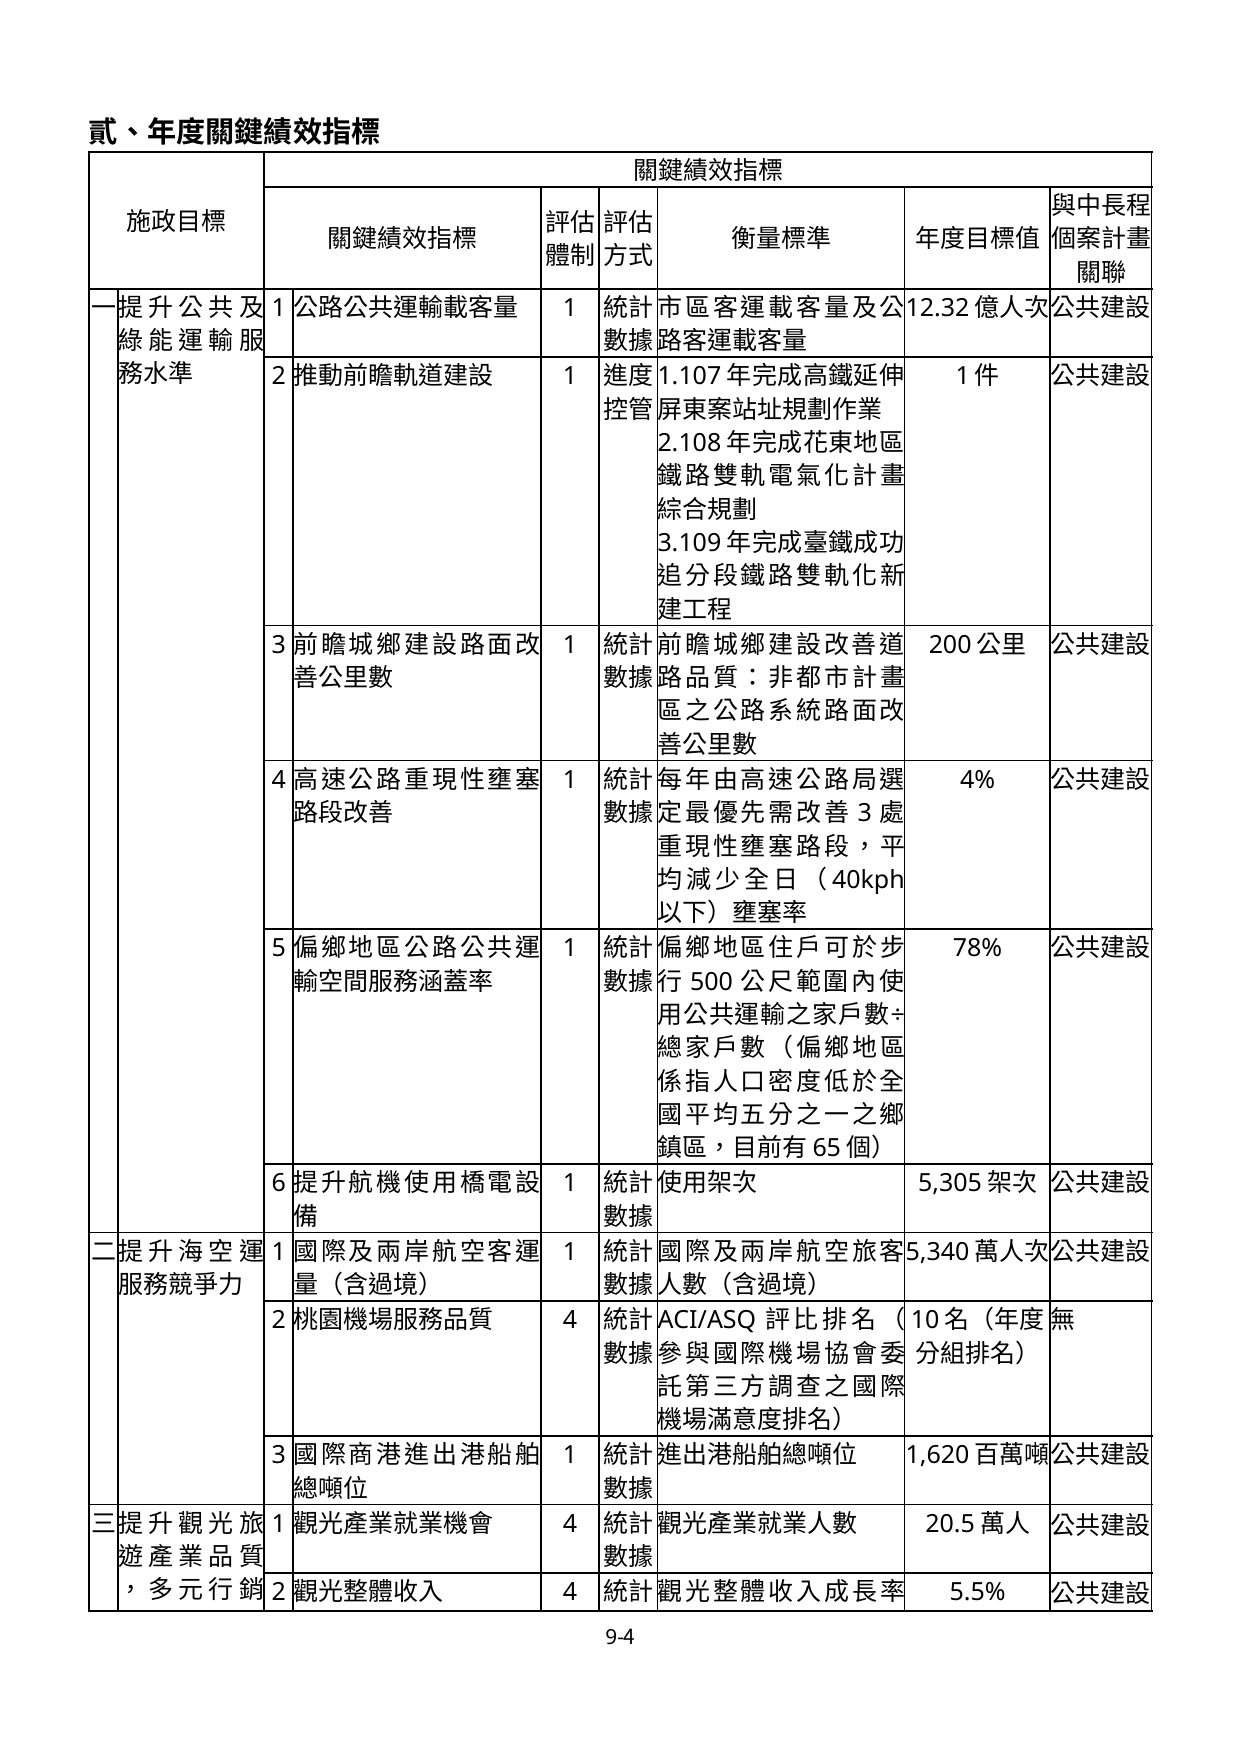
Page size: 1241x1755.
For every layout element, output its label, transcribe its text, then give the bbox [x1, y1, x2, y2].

table_cell 3 [265, 1437, 292, 1504]
table_cell 提升航機使用橋電設備 [294, 1165, 540, 1232]
table_cell 統計數據 [600, 761, 657, 928]
table_header 施政目標 [90, 153, 263, 288]
table_cell 1 [542, 930, 598, 1163]
table_cell 市區客運載客量及公路客運載客量 [658, 290, 904, 356]
table_cell 提升公共及綠能運輸服務水準 [119, 290, 263, 1232]
table_cell 10名（年度分組排名） [905, 1302, 1049, 1435]
table_cell 4% [905, 761, 1049, 928]
table_cell 1,620百萬噸 [905, 1437, 1049, 1504]
text 貳、年度關鍵績效指標 [89, 109, 1152, 151]
table_cell 公共建設 [1051, 1165, 1151, 1232]
table_cell 一 [90, 290, 117, 1232]
table_cell 評估 方式 [600, 188, 657, 288]
table_cell 公共建設 [1051, 761, 1151, 928]
table_cell 1 [265, 1505, 292, 1572]
table_cell 1 [542, 1165, 598, 1232]
table_cell 2 [265, 358, 292, 625]
table_cell 1.107年完成高鐵延伸屏東案站址規劃作業 2.108年完成花東地區鐵路雙軌電氣化計畫綜合規劃 3.109年完成臺鐵成功追分段鐵路雙軌化新建工程 [658, 358, 904, 625]
table_cell 4 [542, 1505, 598, 1572]
table_cell 1 [542, 290, 598, 356]
table_cell 觀光產業就業人數 [658, 1505, 904, 1572]
table_cell 無 [1051, 1302, 1151, 1435]
table_cell 統計 [600, 1574, 657, 1610]
table_cell 國際及兩岸航空客運量（含過境） [294, 1233, 540, 1300]
table_cell 高速公路重現性壅塞路段改善 [294, 761, 540, 928]
table_cell 提升觀光旅遊產業品質，多元行銷創造全球產值 [119, 1505, 263, 1610]
table_cell 統計數據 [600, 1302, 657, 1435]
table_cell 公共建設 [1051, 1505, 1151, 1572]
table_cell 200公里 [905, 626, 1049, 760]
table_cell 78% [905, 930, 1049, 1163]
table_cell 5.5% [905, 1574, 1049, 1610]
table_cell 6 [265, 1165, 292, 1232]
table_cell 桃園機場服務品質 [294, 1302, 540, 1435]
table_cell 關鍵績效指標 [265, 188, 540, 288]
table_cell 三 [90, 1505, 117, 1610]
table_cell 公路公共運輸載客量 [294, 290, 540, 356]
table_cell 統計數據 [600, 1233, 657, 1300]
table_cell 二 [90, 1233, 117, 1504]
table_cell 推動前瞻軌道建設 [294, 358, 540, 625]
table_cell 年度目標值 [905, 188, 1049, 288]
table_cell 1 [542, 1437, 598, 1504]
table_cell ACI/ASQ評比排名（參與國際機場協會委託第三方調查之國際機場滿意度排名） [658, 1302, 904, 1435]
table_cell 進度控管 [600, 358, 657, 625]
table_cell 1 [542, 626, 598, 760]
table_cell 國際商港進出港船舶總噸位 [294, 1437, 540, 1504]
table_cell 與中長程個案計畫關聯 [1051, 188, 1151, 288]
table_cell 每年由高速公路局選定最優先需改善3處重現性壅塞路段，平均減少全日（40kph以下）壅塞率 [658, 761, 904, 928]
table_cell 國際及兩岸航空旅客人數（含過境） [658, 1233, 904, 1300]
table_cell 觀光產業就業機會 [294, 1505, 540, 1572]
table_cell 使用架次 [658, 1165, 904, 1232]
table_cell 偏鄉地區公路公共運輸空間服務涵蓋率 [294, 930, 540, 1163]
table_cell 統計數據 [600, 1165, 657, 1232]
table_cell 1 [265, 1233, 292, 1300]
table_cell 公共建設 [1051, 1437, 1151, 1504]
table_cell 統計數據 [600, 290, 657, 356]
table_cell 5 [265, 930, 292, 1163]
table_cell 衡量標準 [658, 188, 904, 288]
table_cell 5,340萬人次 [905, 1233, 1049, 1300]
table_cell 4 [542, 1574, 598, 1610]
table_cell 1件 [905, 358, 1049, 625]
table_cell 公共建設 [1051, 1574, 1151, 1610]
table_cell 1 [542, 358, 598, 625]
table_cell 統計數據 [600, 1437, 657, 1504]
table_cell 4 [542, 1302, 598, 1435]
table_cell 2 [265, 1574, 292, 1610]
table_cell 1 [542, 1233, 598, 1300]
table_cell 統計數據 [600, 626, 657, 760]
table_cell 1 [542, 761, 598, 928]
table_cell 12.32億人次 [905, 290, 1049, 356]
table_cell 5,305架次 [905, 1165, 1049, 1232]
table_cell 前瞻城鄉建設路面改善公里數 [294, 626, 540, 760]
table_cell 進出港船舶總噸位 [658, 1437, 904, 1504]
table_cell 統計數據 [600, 1505, 657, 1572]
table_cell 偏鄉地區住戶可於步行500公尺範圍內使用公共運輸之家戶數÷總家戶數（偏鄉地區係指人口密度低於全國平均五分之一之鄉鎮區，目前有65個） [658, 930, 904, 1163]
table_cell 2 [265, 1302, 292, 1435]
table_cell 公共建設 [1051, 290, 1151, 356]
table_cell 統計數據 [600, 930, 657, 1163]
table_cell 20.5萬人 [905, 1505, 1049, 1572]
table_cell 觀光整體收入 [294, 1574, 540, 1610]
table_cell 公共建設 [1051, 626, 1151, 760]
table_cell 4 [265, 761, 292, 928]
table_cell 前瞻城鄉建設改善道路品質：非都市計畫區之公路系統路面改善公里數 [658, 626, 904, 760]
table_cell 1 [265, 290, 292, 356]
table_cell 公共建設 [1051, 930, 1151, 1163]
table_cell 3 [265, 626, 292, 760]
table_cell 觀光整體收入成長率 [658, 1574, 904, 1610]
table_cell 公共建設 [1051, 358, 1151, 625]
table_cell 提升海空運服務競爭力 [119, 1233, 263, 1504]
table_header 關鍵績效指標 [265, 153, 1151, 186]
table_cell 公共建設 [1051, 1233, 1151, 1300]
table_cell 評估 體制 [542, 188, 598, 288]
